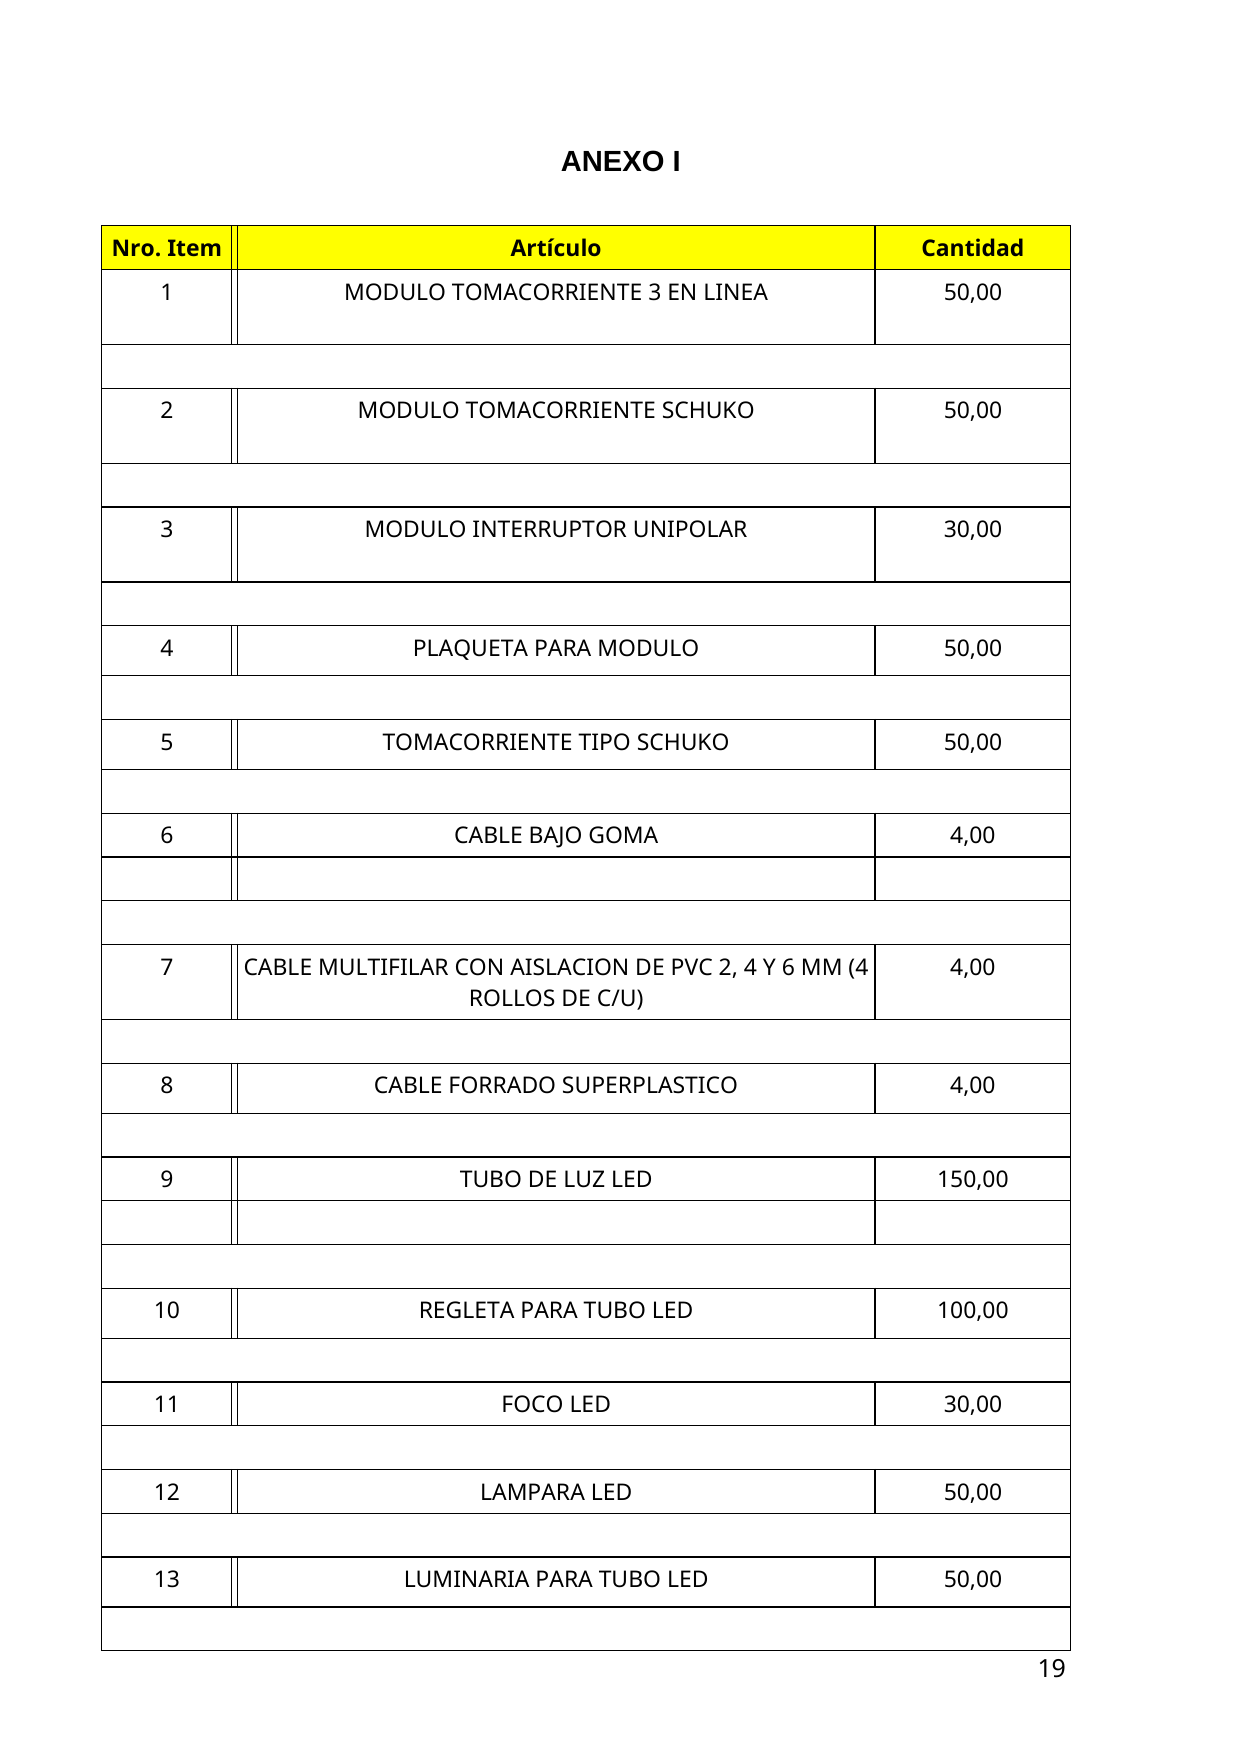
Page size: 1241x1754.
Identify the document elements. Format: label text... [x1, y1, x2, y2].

table_cell CABLE MULTIFILAR CON AISLACION DE PVC 2, 4 Y 6 MM (4 ROLLOS DE C/U) [238, 945, 874, 1019]
table_cell 5 [102, 720, 231, 769]
table_cell 6 [102, 814, 231, 856]
table_cell 150,00 [876, 1158, 1070, 1200]
table_cell 13 [102, 1558, 231, 1606]
table_cell [102, 1608, 1070, 1650]
table_cell 4,00 [876, 1064, 1070, 1113]
table_cell CABLE BAJO GOMA [238, 814, 874, 856]
table_cell TOMACORRIENTE TIPO SCHUKO [238, 720, 874, 769]
table_cell 69674 [232, 945, 237, 1019]
table_cell 2 [102, 389, 231, 463]
table_cell [102, 858, 231, 900]
table_cell MODULO TOMACORRIENTE 3 EN LINEA [238, 270, 874, 344]
table_cell 30,00 [876, 508, 1070, 581]
table_header Nro. Item [102, 226, 231, 269]
table_cell 50,00 [876, 1558, 1070, 1606]
table_cell [102, 345, 1070, 388]
table_cell PLAQUETA PARA MODULO [238, 626, 874, 675]
table_cell [102, 1201, 231, 1244]
table_cell [102, 770, 1070, 813]
table_cell [102, 1020, 1070, 1063]
table_cell MODULO INTERRUPTOR UNIPOLAR [238, 508, 874, 581]
table_cell 4 [102, 626, 231, 675]
table_cell TUBO DE LUZ LED [238, 1158, 874, 1200]
table_cell FOCO LED [238, 1383, 874, 1425]
table_cell 12 [102, 1470, 231, 1513]
table_cell 30,00 [876, 1383, 1070, 1425]
table_cell 100,00 [876, 1289, 1070, 1338]
table_cell MODULO TOMACORRIENTE SCHUKO [238, 389, 874, 463]
table_cell [876, 1201, 1070, 1244]
table_cell 10502 [232, 389, 237, 463]
table_cell LUMINARIA PARA TUBO LED [238, 1558, 874, 1606]
table_cell 1238 [232, 814, 237, 856]
table_header Cantidad [876, 226, 1070, 269]
table_cell 50,00 [876, 389, 1070, 463]
table_cell [238, 858, 874, 900]
table_cell [102, 1514, 1070, 1556]
table_cell 7 [102, 945, 231, 1019]
table_cell [238, 1201, 874, 1244]
table_cell 10 [102, 1289, 231, 1338]
table_cell 1366 [232, 508, 237, 581]
table_cell REGLETA PARA TUBO LED [238, 1289, 874, 1338]
table_cell 1201 [232, 270, 237, 344]
table_cell 50,00 [876, 720, 1070, 769]
table_cell 12964 [232, 1064, 237, 1113]
table_cell [102, 1426, 1070, 1469]
table_cell 69388 [232, 1383, 237, 1425]
table_cell [232, 858, 237, 900]
table_cell 10501 [232, 626, 237, 675]
table_cell 72945 [232, 1558, 237, 1606]
table_cell [102, 464, 1070, 506]
table_cell [102, 1114, 1070, 1156]
table_cell 50,00 [876, 1470, 1070, 1513]
table_cell 3 [102, 508, 231, 581]
table_header Artículo [238, 226, 874, 269]
table_cell 11 [102, 1383, 231, 1425]
table_cell [102, 1245, 1070, 1288]
table_cell 50,00 [876, 626, 1070, 675]
table_cell [876, 858, 1070, 900]
table_cell [232, 1201, 237, 1244]
table_cell CABLE FORRADO SUPERPLASTICO [238, 1064, 874, 1113]
table_cell 77384 [232, 1289, 237, 1338]
table_cell 4,00 [876, 814, 1070, 856]
table_cell [102, 676, 1070, 719]
table_cell [102, 583, 1070, 625]
table_cell 8 [102, 1064, 231, 1113]
table_cell 4,00 [876, 945, 1070, 1019]
table_cell 50,00 [876, 270, 1070, 344]
table_cell 67301 [232, 1158, 237, 1200]
table_cell 9 [102, 1158, 231, 1200]
table_cell [102, 901, 1070, 944]
subtitle ANEXO I [558, 144, 682, 177]
table_cell 10499 [232, 1470, 237, 1513]
table_cell 1 [102, 270, 231, 344]
table_cell 7559 [232, 720, 237, 769]
table_cell LAMPARA LED [238, 1470, 874, 1513]
table_cell [102, 1339, 1070, 1381]
